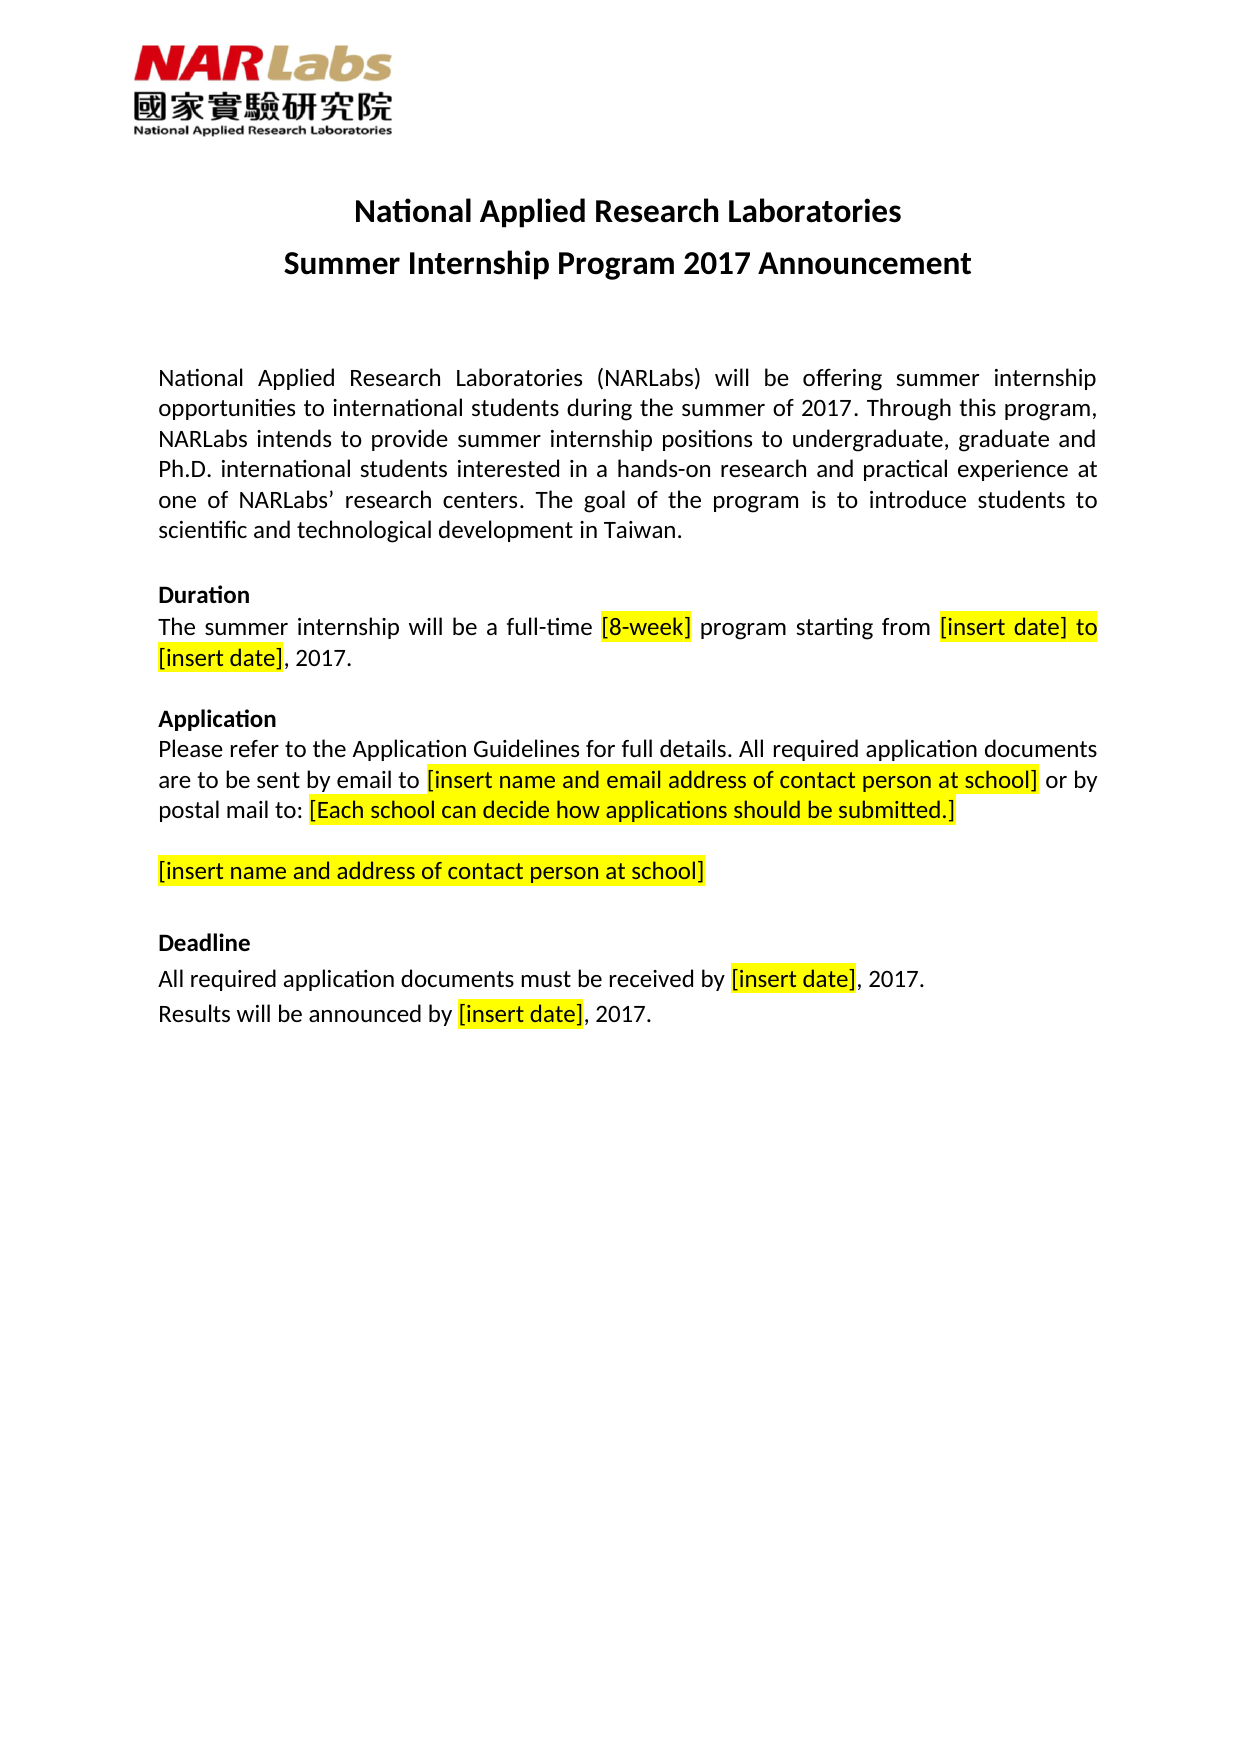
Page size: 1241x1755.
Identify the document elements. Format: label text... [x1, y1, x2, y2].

text Please refer to the Application Guidelines for full details. All required application documents are to be sent by email to [insert name and email address of contact person at school] or by postal mail to: [Each school can decide how applications should be submitted.] [158, 733, 1098, 825]
text Results will be announced by [insert date], 2017. [158, 999, 1057, 1029]
text All required application documents must be received by [insert date], 2017. [112, 963, 1057, 993]
text National Applied Research Laboratories (NARLabs) will be offering summer internship opportunities to international students during the summer of 2017. Through this program, NARLabs intends to provide summer internship positions to undergraduate, graduate and Ph.D. international students interested in a hands-on research and practical experience at one of NARLabs’ research centers. The goal of the program is to introduce students to scientific and technological development in Taiwan. [158, 362, 1098, 545]
text Application [158, 703, 1128, 733]
text Summer Internship Program 2017 Announcement [158, 253, 1098, 280]
text National Applied Research Laboratories [158, 201, 1098, 228]
text The summer internship will be a full-time [8-week] program starting from [insert date] to [insert date], 2017. [158, 611, 1097, 672]
text Duration [158, 576, 1128, 611]
text Deadline [112, 927, 1057, 957]
text [insert name and address of contact person at school] [158, 855, 1098, 886]
